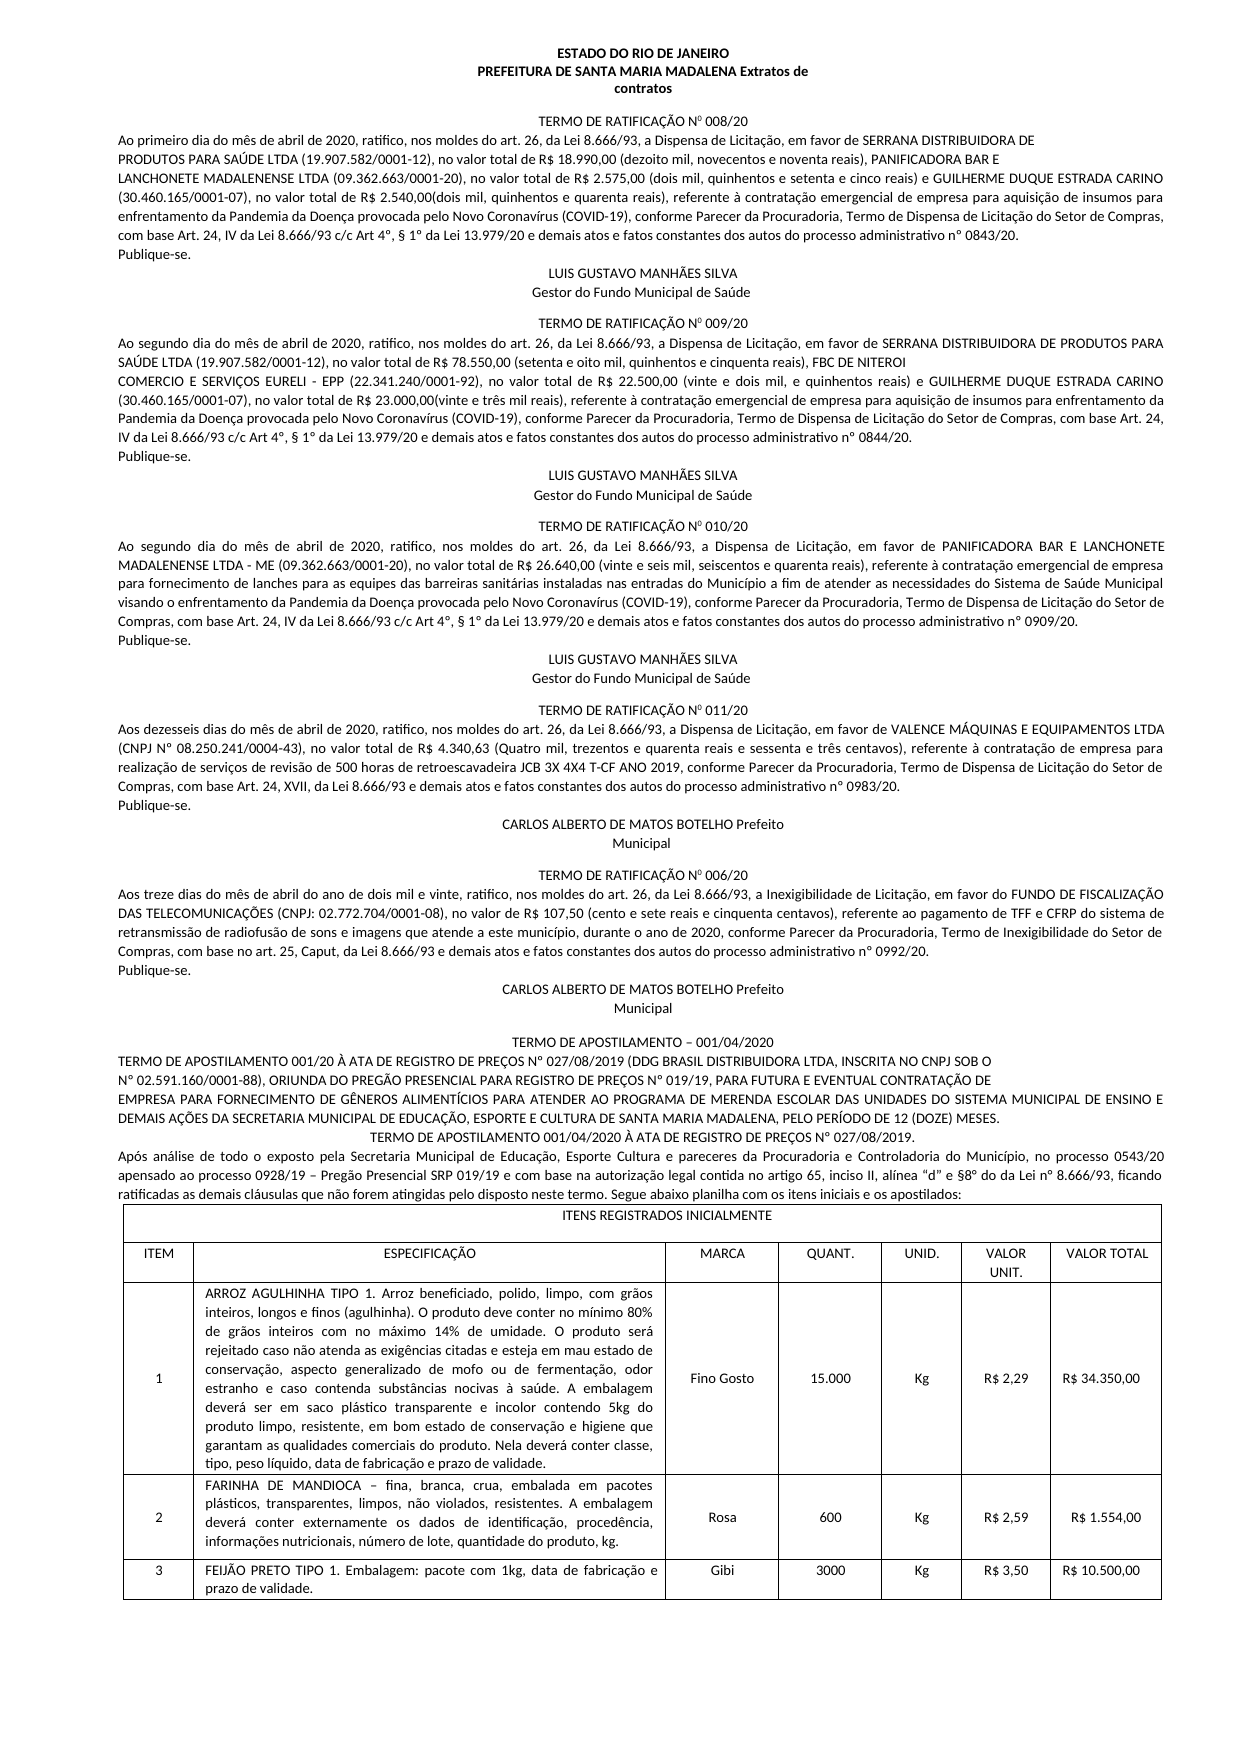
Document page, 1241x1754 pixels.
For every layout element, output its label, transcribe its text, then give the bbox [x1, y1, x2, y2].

text EMPRESA PARA FORNECIMENTO DE GÊNEROS ALIMENTÍCIOS PARA ATENDER AO PROGRAMA DE MERENDA ESCOLAR DAS UNIDADES DO SISTEMA MUNICIPAL DE ENSINO E DEMAIS AÇÕES DA SECRETARIA MUNICIPAL DE EDUCAÇÃO, ESPORTE E CULTURA DE SANTA MARIA MADALENA, PELO PERÍODO DE 12 (DOZE) MESES. [118, 1090, 1166, 1127]
text Nº 02.591.160/0001-88), ORIUNDA DO PREGÃO PRESENCIAL PARA REGISTRO DE PREÇOS Nº 019/19, PARA FUTURA E EVENTUAL CONTRATAÇÃO DE [118, 1071, 1166, 1089]
table_cell Gibi [666, 1560, 778, 1599]
table_cell R$ 1.554,00 [1051, 1475, 1161, 1559]
table_cell Fino Gosto [666, 1283, 778, 1474]
table_cell Rosa [666, 1475, 778, 1559]
text Ao segundo dia do mês de abril de 2020, ratifico, nos moldes do art. 26, da Lei 8.666/93, a Dispensa de Licitação, em favor de SERRANA DISTRIBUIDORA DE PRODUTOS PARA SAÚDE LTDA (19.907.582/0001-12), no valor total de R$ 78.550,00 (setenta e oito mil, quinhentos e cinquenta reais), FBC DE NITEROI [118, 334, 1166, 371]
table_cell 3 [124, 1560, 193, 1599]
text Ao segundo dia do mês de abril de 2020, ratifico, nos moldes do art. 26, da Lei 8.666/93, a Dispensa de Licitação, em favor de PANIFICADORA BAR E LANCHONETE MADALENENSE LTDA - ME (09.362.663/0001-20), no valor total de R$ 26.640,00 (vinte e seis mil, seiscentos e quarenta reais), referente à contratação emergencial de empresa para fornecimento de lanches para as equipes das barreiras sanitárias instaladas nas entradas do Município a fim de atender as necessidades do Sistema de Saúde Municipal visando o enfrentamento da Pandemia da Doença provocada pelo Novo Coronavírus (COVID-19), conforme Parecer da Procuradoria, Termo de Dispensa de Licitação do Setor de Compras, com base Art. 24, IV da Lei 8.666/93 c/c Art 4º, § 1º da Lei 13.979/20 e demais atos e fatos constantes dos autos do processo administrativo nº 0909/20. [118, 537, 1166, 630]
text PRODUTOS PARA SAÚDE LTDA (19.907.582/0001-12), no valor total de R$ 18.990,00 (dezoito mil, novecentos e noventa reais), PANIFICADORA BAR E [118, 150, 1166, 168]
table_cell 1 [124, 1283, 193, 1474]
table_header [961, 1205, 1050, 1242]
text CARLOS ALBERTO DE MATOS BOTELHO Prefeito Municipal [477, 980, 809, 1017]
table_cell 600 [779, 1475, 881, 1559]
table_cell MARCA [666, 1243, 778, 1282]
text LUIS GUSTAVO MANHÃES SILVA [477, 651, 809, 668]
table_header [779, 1205, 882, 1242]
text Publique-se. [118, 796, 1166, 814]
table_cell 2 [124, 1475, 193, 1559]
text CARLOS ALBERTO DE MATOS BOTELHO Prefeito Municipal [477, 815, 809, 852]
text Gestor do Fundo Municipal de Saúde [477, 283, 809, 301]
text Após análise de todo o exposto pela Secretaria Municipal de Educação, Esporte Cultura e pareceres da Procuradoria e Controladoria do Município, no processo 0543/20 apensado ao processo 0928/19 – Pregão Presencial SRP 019/19 e com base na autorização legal contida no artigo 65, inciso II, alínea “d” e §8° do da Lei n° 8.666/93, ficando ratificadas as demais cláusulas que não forem atingidas pelo disposto neste termo. Segue abaixo planilha com os itens iniciais e os apostilados: [118, 1147, 1166, 1203]
table_cell R$ 34.350,00 [1051, 1283, 1161, 1474]
text LUIS GUSTAVO MANHÃES SILVA [477, 467, 809, 484]
table_cell VALOR UNIT. [962, 1243, 1050, 1282]
text Publique-se. [118, 961, 1166, 979]
table_cell FEIJÃO PRETO TIPO 1. Embalagem: pacote com 1kg, data de fabricação e prazo de validade. [194, 1560, 665, 1599]
table_cell R$ 3,50 [962, 1560, 1050, 1599]
table_header ITENS REGISTRADOS INICIALMENTE [124, 1205, 779, 1242]
text TERMO DE APOSTILAMENTO – 001/04/2020 [477, 1033, 809, 1051]
text LANCHONETE MADALENENSE LTDA (09.362.663/0001-20), no valor total de R$ 2.575,00 (dois mil, quinhentos e setenta e cinco reais) e GUILHERME DUQUE ESTRADA CARINO (30.460.165/0001-07), no valor total de R$ 2.540,00(dois mil, quinhentos e quarenta reais), referente à contratação emergencial de empresa para aquisição de insumos para enfrentamento da Pandemia da Doença provocada pelo Novo Coronavírus (COVID-19), conforme Parecer da Procuradoria, Termo de Dispensa de Licitação do Setor de Compras, com base Art. 24, IV da Lei 8.666/93 c/c Art 4º, § 1º da Lei 13.979/20 e demais atos e fatos constantes dos autos do processo administrativo nº 0843/20. [118, 169, 1166, 244]
text ESTADO DO RIO DE JANEIRO [460, 45, 826, 61]
table_cell 15.000 [779, 1283, 881, 1474]
text Aos treze dias do mês de abril do ano de dois mil e vinte, ratifico, nos moldes do art. 26, da Lei 8.666/93, a Inexigibilidade de Licitação, em favor do FUNDO DE FISCALIZAÇÃO DAS TELECOMUNICAÇÕES (CNPJ: 02.772.704/0001-08), no valor de R$ 107,50 (cento e sete reais e cinquenta centavos), referente ao pagamento de TFF e CFRP do sistema de retransmissão de radiofusão de sons e imagens que atende a este município, durante o ano de 2020, conforme Parecer da Procuradoria, Termo de Inexigibilidade do Setor de Compras, com base no art. 25, Caput, da Lei 8.666/93 e demais atos e fatos constantes dos autos do processo administrativo nº 0992/20. [118, 886, 1166, 960]
table_cell ESPECIFICAÇÃO [194, 1243, 665, 1282]
table_cell Kg [882, 1475, 961, 1559]
text Aos dezesseis dias do mês de abril de 2020, ratifico, nos moldes do art. 26, da Lei 8.666/93, a Dispensa de Licitação, em favor de VALENCE MÁQUINAS E EQUIPAMENTOS LTDA (CNPJ Nº 08.250.241/0004-43), no valor total de R$ 4.340,63 (Quatro mil, trezentos e quarenta reais e sessenta e três centavos), referente à contratação de empresa para realização de serviços de revisão de 500 horas de retroescavadeira JCB 3X 4X4 T-CF ANO 2019, conforme Parecer da Procuradoria, Termo de Dispensa de Licitação do Setor de Compras, com base Art. 24, XVII, da Lei 8.666/93 e demais atos e fatos constantes dos autos do processo administrativo nº 0983/20. [118, 721, 1166, 795]
text TERMO DE RATIFICAÇÃO N0 008/20 [477, 112, 809, 130]
table_cell R$ 10.500,00 [1051, 1560, 1161, 1599]
table_cell 3000 [779, 1560, 881, 1599]
text TERMO DE APOSTILAMENTO 001/20 À ATA DE REGISTRO DE PREÇOS Nº 027/08/2019 (DDG BRASIL DISTRIBUIDORA LTDA, INSCRITA NO CNPJ SOB O [118, 1052, 1166, 1070]
table_cell VALOR TOTAL [1051, 1243, 1161, 1282]
text Publique-se. [118, 632, 1166, 649]
text TERMO DE APOSTILAMENTO 001/04/2020 À ATA DE REGISTRO DE PREÇOS Nº 027/08/2019. [118, 1128, 1167, 1146]
text Gestor do Fundo Municipal de Saúde [477, 670, 809, 688]
table_cell Kg [882, 1283, 961, 1474]
text COMERCIO E SERVIÇOS EURELI - EPP (22.341.240/0001-92), no valor total de R$ 22.500,00 (vinte e dois mil, e quinhentos reais) e GUILHERME DUQUE ESTRADA CARINO (30.460.165/0001-07), no valor total de R$ 23.000,00(vinte e três mil reais), referente à contratação emergencial de empresa para aquisição de insumos para enfrentamento da Pandemia da Doença provocada pelo Novo Coronavírus (COVID-19), conforme Parecer da Procuradoria, Termo de Dispensa de Licitação do Setor de Compras, com base Art. 24, IV da Lei 8.666/93 c/c Art 4º, § 1º da Lei 13.979/20 e demais atos e fatos constantes dos autos do processo administrativo nº 0844/20. [118, 372, 1166, 447]
table_cell R$ 2,29 [962, 1283, 1050, 1474]
text TERMO DE RATIFICAÇÃO N0 011/20 [477, 701, 809, 719]
text Publique-se. [118, 448, 1166, 466]
table_cell QUANT. [779, 1243, 881, 1282]
text TERMO DE RATIFICAÇÃO N0 009/20 [477, 315, 809, 332]
table_cell UNID. [882, 1243, 961, 1282]
text Gestor do Fundo Municipal de Saúde [477, 486, 809, 504]
text Ao primeiro dia do mês de abril de 2020, ratifico, nos moldes do art. 26, da Lei 8.666/93, a Dispensa de Licitação, em favor de SERRANA DISTRIBUIDORA DE [118, 131, 1166, 149]
table_cell FARINHA DE MANDIOCA – fina, branca, crua, embalada em pacotes plásticos, transparentes, limpos, não violados, resistentes. A embalagem deverá conter externamente os dados de identificação, procedência, informações nutricionais, número de lote, quantidade do produto, kg. [194, 1475, 665, 1559]
text PREFEITURA DE SANTA MARIA MADALENA Extratos de contratos [460, 63, 826, 97]
text TERMO DE RATIFICAÇÃO N0 010/20 [477, 517, 809, 535]
table_cell ARROZ AGULHINHA TIPO 1. Arroz beneficiado, polido, limpo, com grãos inteiros, longos e finos (agulhinha). O produto deve conter no mínimo 80% de grãos inteiros com no máximo 14% de umidade. O produto será rejeitado caso não atenda as exigências citadas e esteja em mau estado de conservação, aspecto generalizado de mofo ou de fermentação, odor estranho e caso contenda substâncias nocivas à saúde. A embalagem deverá ser em saco plástico transparente e incolor contendo 5kg do produto limpo, resistente, em bom estado de conservação e higiene que garantam as qualidades comerciais do produto. Nela deverá conter classe, tipo, peso líquido, data de fabricação e prazo de validade. [194, 1283, 665, 1474]
table_cell R$ 2,59 [962, 1475, 1050, 1559]
text Publique-se. [118, 245, 1166, 263]
text TERMO DE RATIFICAÇÃO N0 006/20 [477, 866, 809, 884]
text LUIS GUSTAVO MANHÃES SILVA [477, 264, 809, 282]
table_header [882, 1205, 961, 1242]
table_cell Kg [882, 1560, 961, 1599]
table_cell ITEM [124, 1243, 193, 1282]
table_header [1050, 1205, 1161, 1242]
